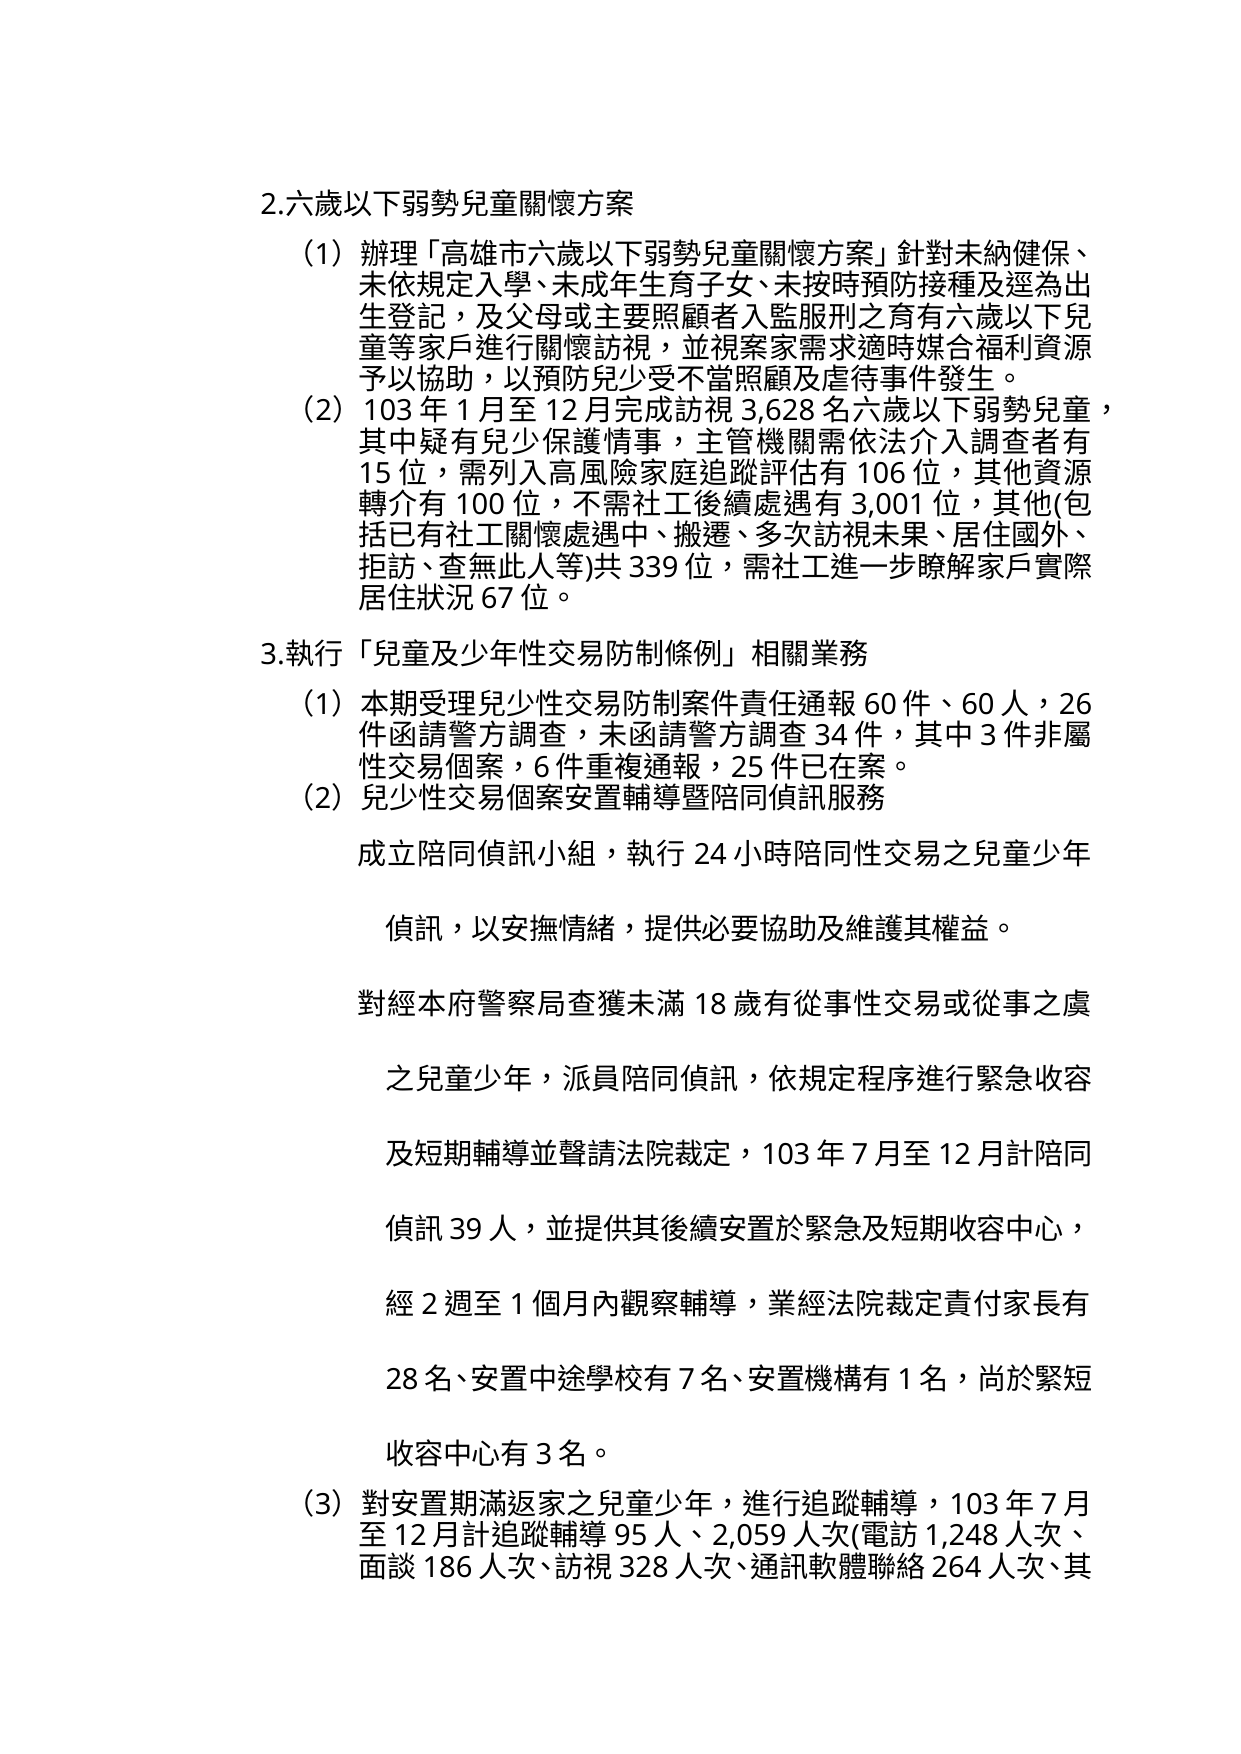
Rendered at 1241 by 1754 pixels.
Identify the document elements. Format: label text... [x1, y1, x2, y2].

text （1）辦理「高雄市六歲以下弱勢兒童關懷方案」針對未納健保、未依規定入學、未成年生育子女、未按時預防接種及逕為出生登記，及父母或主要照顧者入監服刑之育有六歲以下兒童等家戶進行關懷訪視，並視案家需求適時媒合福利資源予以協助，以預防兒少受不當照顧及虐待事件發生。 [285, 239, 1092, 396]
text 2.六歲以下弱勢兒童關懷方案 [260, 164, 1080, 239]
text （3）對安置期滿返家之兒童少年，進行追蹤輔導，103年7月至12月計追蹤輔導95人、2,059人次(電訪1,248人次、面談186人次、訪視328人次、通訊軟體聯絡264人次、其 [285, 1489, 1092, 1583]
text 3.執行「兒童及少年性交易防制條例」相關業務 [260, 614, 1080, 689]
text 成立陪同偵訊小組，執行24小時陪同性交易之兒童少年偵訊，以安撫情緒，提供必要協助及維護其權益。 [358, 814, 1092, 964]
text 對經本府警察局查獲未滿18歲有從事性交易或從事之虞之兒童少年，派員陪同偵訊，依規定程序進行緊急收容及短期輔導並聲請法院裁定，103年7月至12月計陪同偵訊39人，並提供其後續安置於緊急及短期收容中心，經2週至1個月內觀察輔導，業經法院裁定責付家長有28名、安置中途學校有7名、安置機構有1名，尚於緊短收容中心有3名。 [358, 964, 1092, 1489]
text （2）兒少性交易個案安置輔導暨陪同偵訊服務 [285, 783, 1092, 814]
text （1）本期受理兒少性交易防制案件責任通報60件、60人，26件函請警方調查，未函請警方調查34件，其中3件非屬性交易個案，6件重複通報，25件已在案。 [285, 689, 1092, 783]
text （2）103年1月至12月完成訪視3,628名六歲以下弱勢兒童，其中疑有兒少保護情事，主管機關需依法介入調查者有15位，需列入高風險家庭追蹤評估有106位，其他資源轉介有100位，不需社工後續處遇有3,001位，其他(包括已有社工關懷處遇中、搬遷、多次訪視未果、居住國外、拒訪、查無此人等)共339位，需社工進一步瞭解家戶實際居住狀況67位。 [285, 396, 1092, 614]
